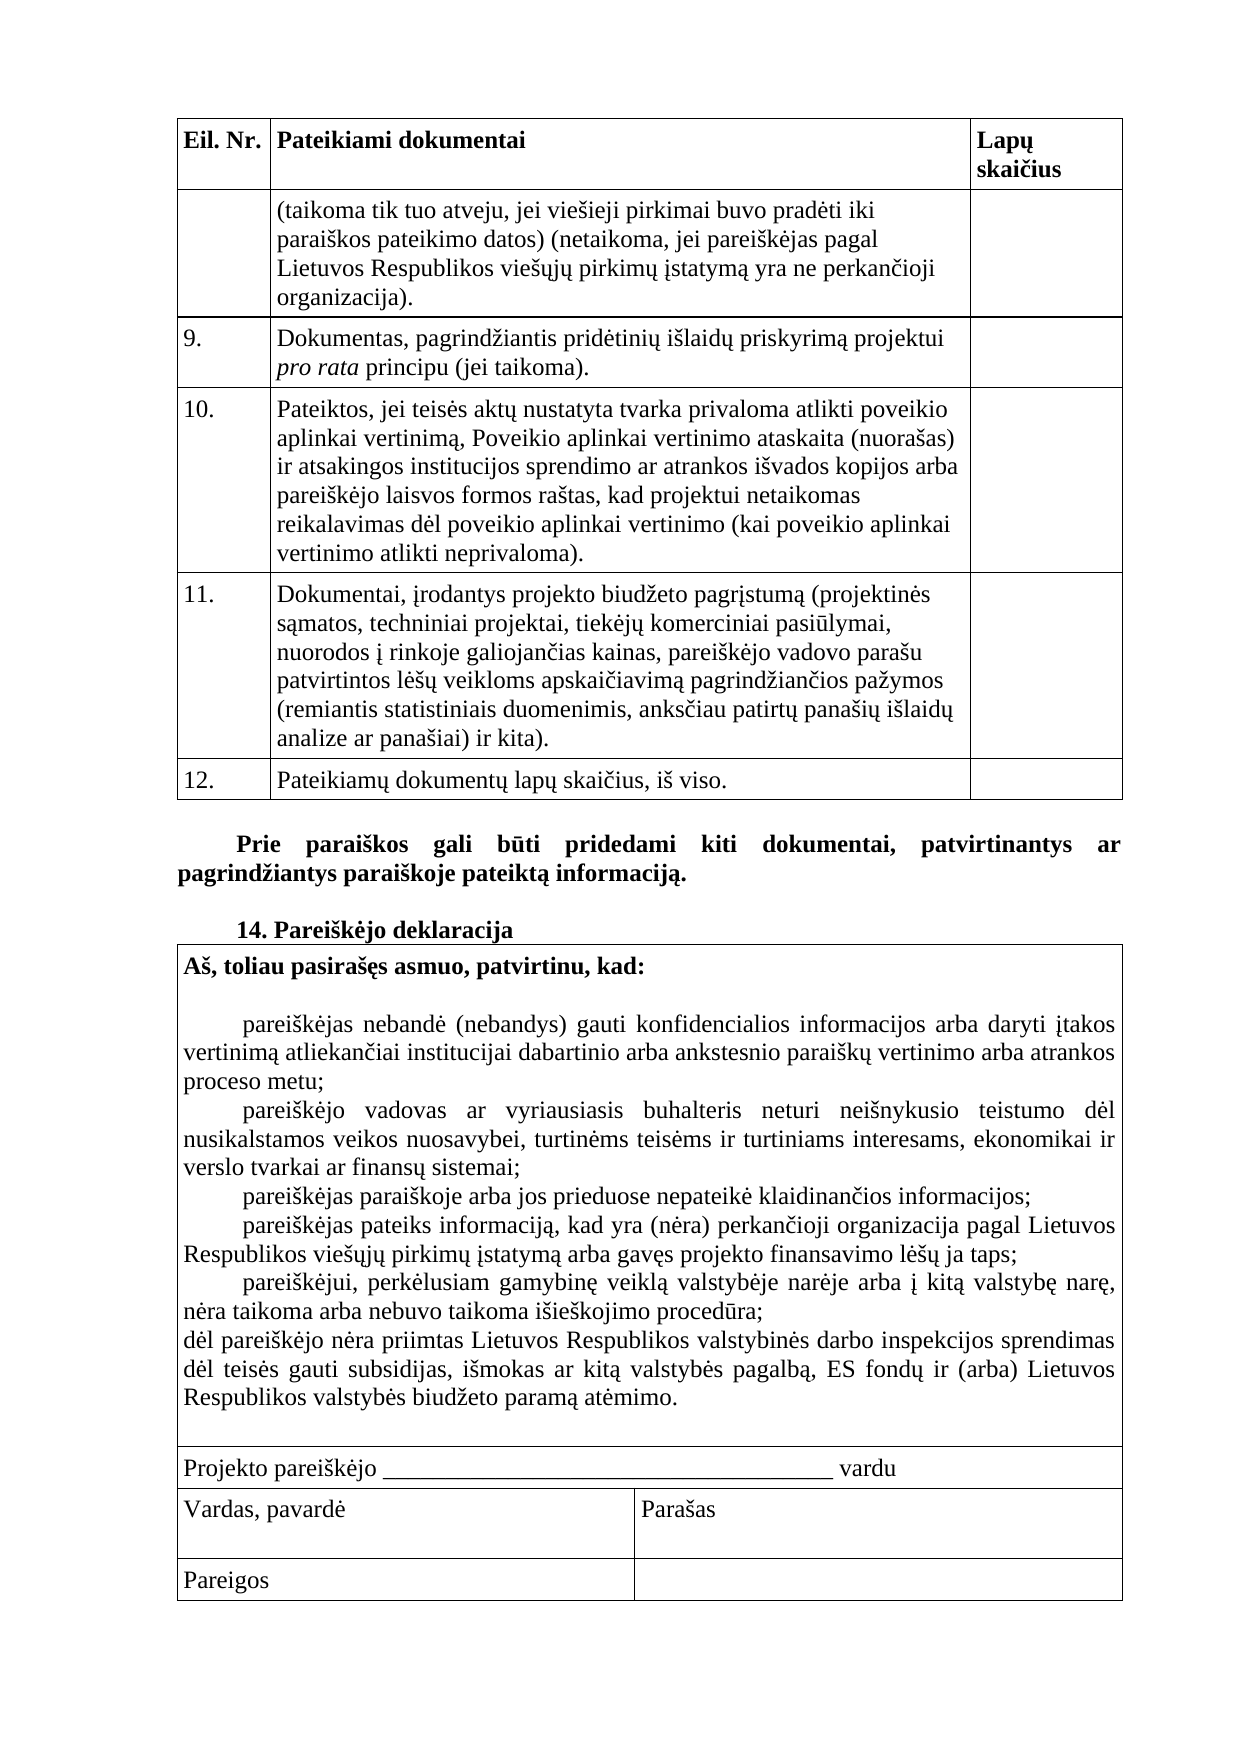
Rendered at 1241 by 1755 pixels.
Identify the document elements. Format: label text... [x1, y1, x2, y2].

text 14. Pareiškėjo deklaracija [177, 915, 1122, 944]
table_cell [971, 388, 1122, 572]
table_cell Dokumentas, pagrindžiantis pridėtinių išlaidų priskyrimą projektui pro rata principu (jei taikoma). [271, 318, 970, 387]
table_cell Vardas, pavardė [178, 1489, 634, 1558]
table_cell [635, 1559, 1122, 1599]
table_cell [971, 573, 1122, 758]
table_cell 11. [178, 573, 270, 758]
table_cell Parašas [635, 1489, 1122, 1558]
table_header Pateikiami dokumentai [271, 119, 970, 188]
table_cell [971, 759, 1122, 799]
text Prie paraiškos gali būti pridedami kiti dokumentai, patvirtinantys ar pagrindžiantys paraiškoje pateiktą informaciją. [177, 829, 1122, 887]
table_cell 9. [178, 318, 270, 387]
table_cell 10. [178, 388, 270, 572]
table_header Lapų skaičius [971, 119, 1122, 188]
table_cell Dokumentai, įrodantys projekto biudžeto pagrįstumą (projektinės sąmatos, techniniai projektai, tiekėjų komerciniai pasiūlymai, nuorodos į rinkoje galiojančias kainas, pareiškėjo vadovo parašu patvirtintos lėšų veikloms apskaičiavimą pagrindžiančios pažymos (remiantis statistiniais duomenimis, anksčiau patirtų panašių išlaidų analize ar panašiai) ir kita). [271, 573, 970, 758]
table_cell Projekto pareiškėjo ____________________________________ vardu [178, 1447, 1122, 1487]
table_cell [178, 190, 270, 316]
table_header Eil. Nr. [178, 119, 270, 188]
table_cell [971, 318, 1122, 387]
table_cell (taikoma tik tuo atveju, jei viešieji pirkimai buvo pradėti iki paraiškos pateikimo datos) (netaikoma, jei pareiškėjas pagal Lietuvos Respublikos viešųjų pirkimų įstatymą yra ne perkančioji organizacija). [271, 190, 970, 316]
table_cell 12. [178, 759, 270, 799]
table_cell Pareigos [178, 1559, 634, 1599]
table_cell Pateiktos, jei teisės aktų nustatyta tvarka privaloma atlikti poveikio aplinkai vertinimą, Poveikio aplinkai vertinimo ataskaita (nuorašas) ir atsakingos institucijos sprendimo ar atrankos išvados kopijos arba pareiškėjo laisvos formos raštas, kad projektui netaikomas reikalavimas dėl poveikio aplinkai vertinimo (kai poveikio aplinkai vertinimo atlikti neprivaloma). [271, 388, 970, 572]
table_cell [971, 190, 1122, 316]
table_cell Pateikiamų dokumentų lapų skaičius, iš viso. [271, 759, 970, 799]
table_header Aš, toliau pasirašęs asmuo, patvirtinu, kad: pareiškėjas nebandė (nebandys) gauti konfidencialios informacijos arba daryti įtakos vertinimą atliekančiai institucijai dabartinio arba ankstesnio paraiškų vertinimo arba atrankos proceso metu; pareiškėjo vadovas ar vyriausiasis buhalteris neturi neišnykusio teistumo dėl nusikalstamos veikos nuosavybei, turtinėms teisėms ir turtiniams interesams, ekonomikai ir verslo tvarkai ar finansų sistemai; pareiškėjas paraiškoje arba jos prieduose nepateikė klaidinančios informacijos; pareiškėjas pateiks informaciją, kad yra (nėra) perkančioji organizacija pagal Lietuvos Respublikos viešųjų pirkimų įstatymą arba gavęs projekto finansavimo lėšų ja taps; pareiškėjui, perkėlusiam gamybinę veiklą valstybėje narėje arba į kitą valstybę narę, nėra taikoma arba nebuvo taikoma išieškojimo procedūra; dėl pareiškėjo nėra priimtas Lietuvos Respublikos valstybinės darbo inspekcijos sprendimas dėl teisės gauti subsidijas, išmokas ar kitą valstybės pagalbą, ES fondų ir (arba) Lietuvos Respublikos valstybės biudžeto paramą atėmimo. [178, 945, 1122, 1446]
